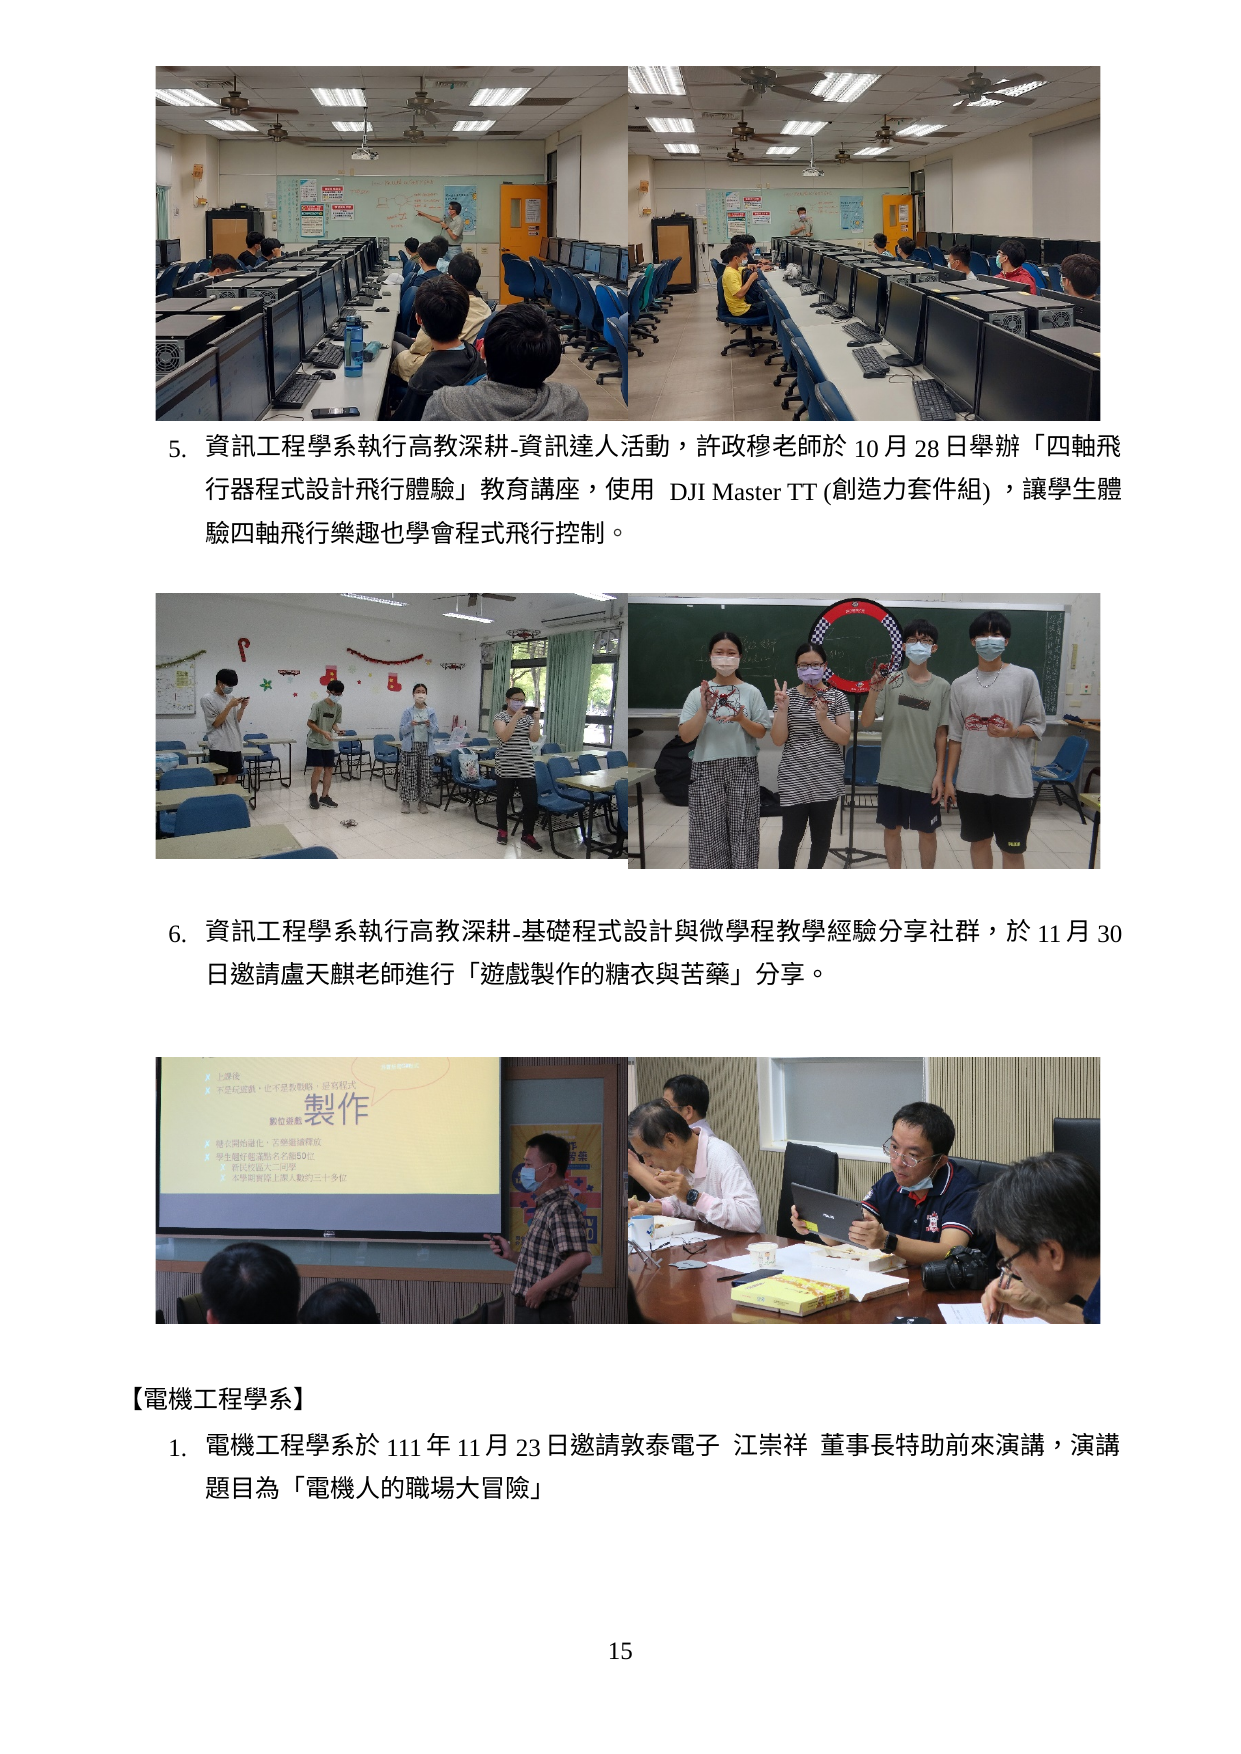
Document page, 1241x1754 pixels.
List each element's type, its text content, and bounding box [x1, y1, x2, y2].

list 資訊工程學系執行高教深耕-資訊達人活動，許政穆老師於10月28日舉辦「四軸飛行器程式設計飛行體驗」教育講座，使用 DJI Master TT (創造力套件組) ，讓學生體驗四軸飛行樂趣也學會程式飛行控制。 [168, 427, 1122, 550]
list 資訊工程學系執行高教深耕-基礎程式設計與微學程教學經驗分享社群，於11月30日邀請盧天麒老師進行「遊戲製作的糖衣與苦藥」分享。 [168, 911, 1122, 991]
list 電機工程學系於111年11月23日邀請敦泰電子 江崇祥 董事長特助前來演講，演講題目為「電機人的職場大冒險」 [168, 1425, 1122, 1505]
text 【電機工程學系】 [118, 1380, 1122, 1416]
